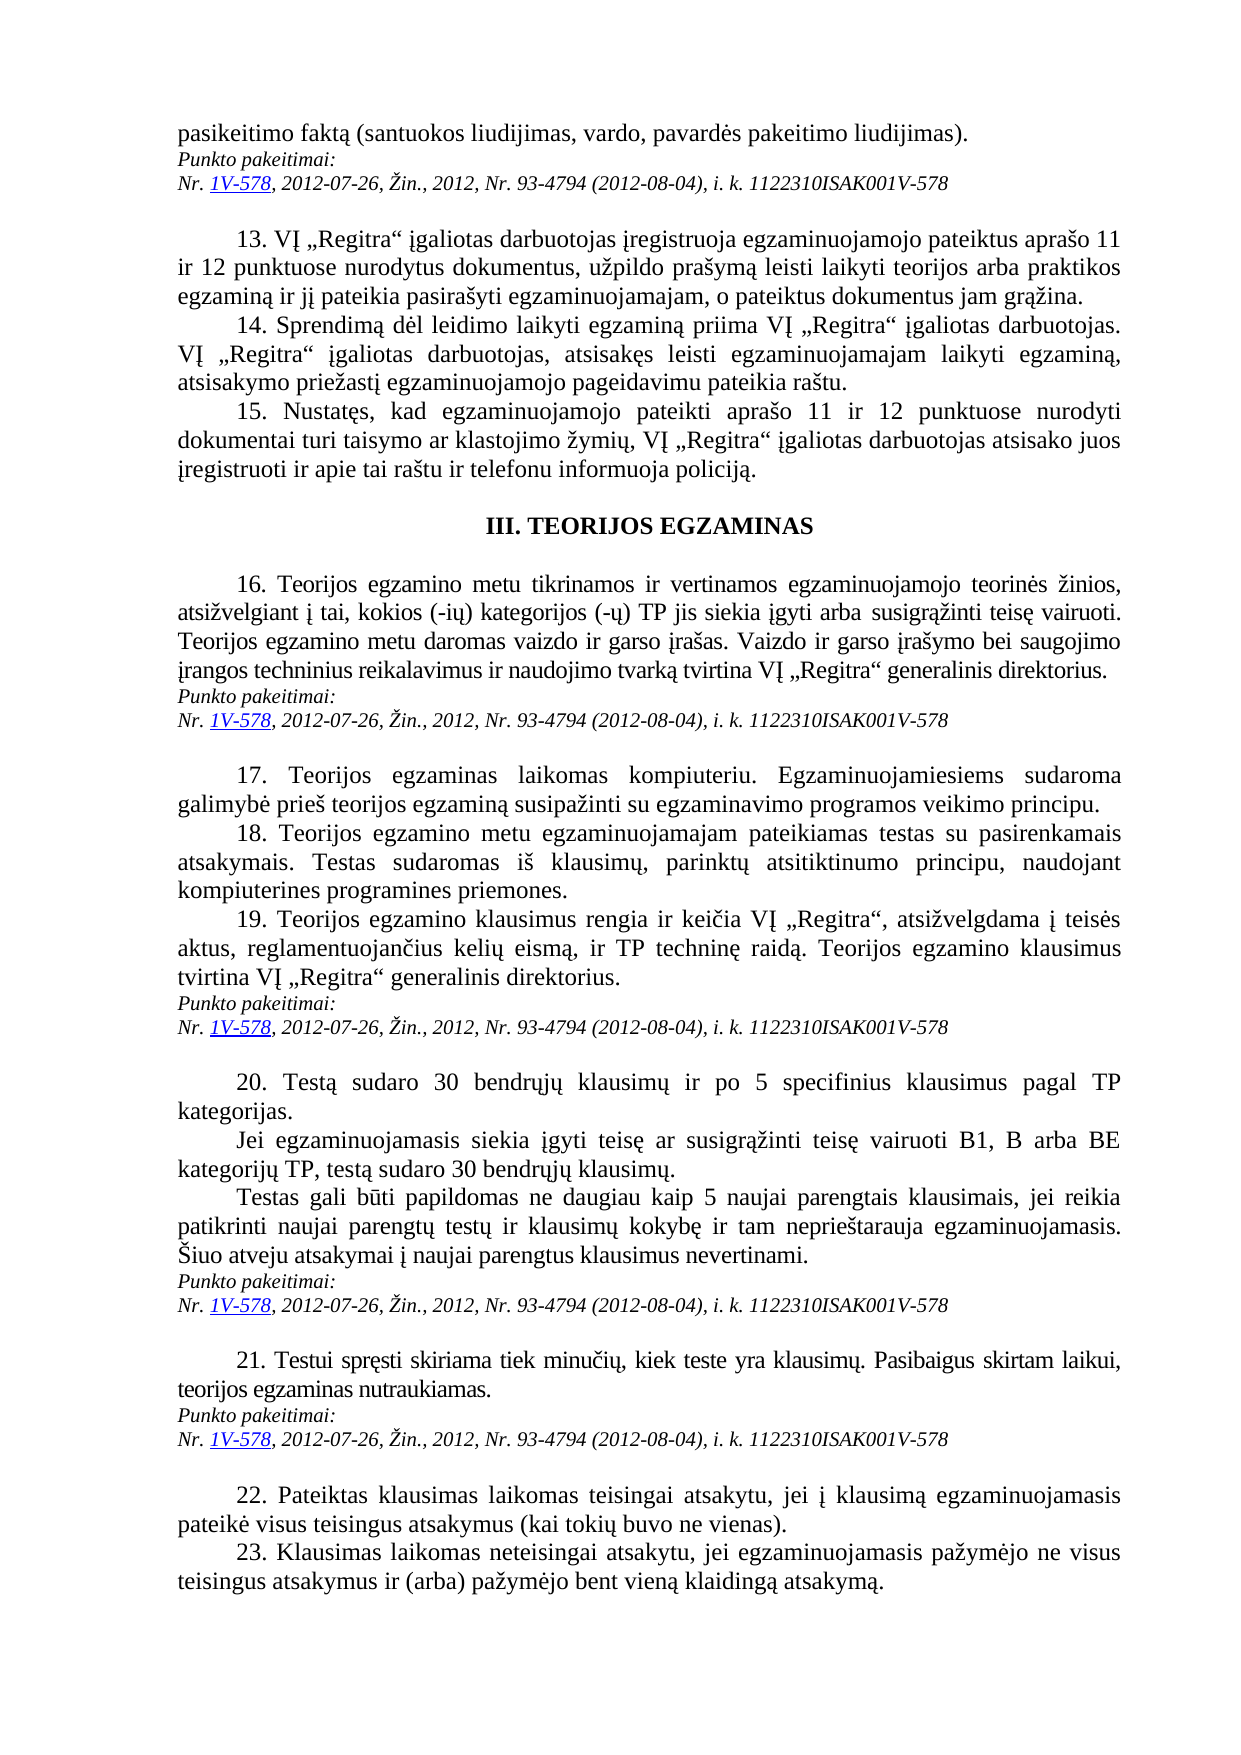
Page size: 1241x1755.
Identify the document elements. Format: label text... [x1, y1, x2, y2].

text 13. VĮ „Regitra“ įgaliotas darbuotojas įregistruoja egzaminuojamojo pateiktus aprašo 11 ir 12 punktuose nurodytus dokumentus, užpildo prašymą leisti laikyti teorijos arba praktikos egzaminą ir jį pateikia pasirašyti egzaminuojamajam, o pateiktus dokumentus jam grąžina. [177, 224, 1122, 310]
text 17. Teorijos egzaminas laikomas kompiuteriu. Egzaminuojamiesiems sudaroma galimybė prieš teorijos egzaminą susipažinti su egzaminavimo programos veikimo principu. [177, 761, 1122, 818]
text 20. Testą sudaro 30 bendrųjų klausimų ir po 5 specifinius klausimus pagal TP kategorijas. [177, 1067, 1122, 1125]
text Testas gali būti papildomas ne daugiau kaip 5 naujai parengtais klausimais, jei reikia patikrinti naujai parengtų testų ir klausimų kokybę ir tam neprieštarauja egzaminuojamasis. Šiuo atveju atsakymai į naujai parengtus klausimus nevertinami. [177, 1182, 1122, 1269]
text 15. Nustatęs, kad egzaminuojamojo pateikti aprašo 11 ir 12 punktuose nurodyti dokumentai turi taisymo ar klastojimo žymių, VĮ „Regitra“ įgaliotas darbuotojas atsisako juos įregistruoti ir apie tai raštu ir telefonu informuoja policiją. [177, 396, 1122, 482]
text Nr. 1V-578, 2012-07-26, Žin., 2012, Nr. 93-4794 (2012-08-04), i. k. 1122310ISAK001V-578 [177, 708, 1122, 732]
text Jei egzaminuojamasis siekia įgyti teisę ar susigrąžinti teisę vairuoti B1, B arba BE kategorijų TP, testą sudaro 30 bendrųjų klausimų. [177, 1125, 1122, 1182]
text 21. Testui spręsti skiriama tiek minučių, kiek teste yra klausimų. Pasibaigus skirtam laikui, teorijos egzaminas nutraukiamas. [177, 1346, 1122, 1403]
text III. TEORIJOS EGZAMINAS [177, 511, 1122, 540]
text Nr. 1V-578, 2012-07-26, Žin., 2012, Nr. 93-4794 (2012-08-04), i. k. 1122310ISAK001V-578 [177, 171, 1122, 195]
text 14. Sprendimą dėl leidimo laikyti egzaminą priima VĮ „Regitra“ įgaliotas darbuotojas. VĮ „Regitra“ įgaliotas darbuotojas, atsisakęs leisti egzaminuojamajam laikyti egzaminą, atsisakymo priežastį egzaminuojamojo pageidavimu pateikia raštu. [177, 310, 1122, 396]
text Punkto pakeitimai: [177, 1403, 1122, 1427]
text 22. Pateiktas klausimas laikomas teisingai atsakytu, jei į klausimą egzaminuojamasis pateikė visus teisingus atsakymus (kai tokių buvo ne vienas). [177, 1480, 1122, 1537]
text Nr. 1V-578, 2012-07-26, Žin., 2012, Nr. 93-4794 (2012-08-04), i. k. 1122310ISAK001V-578 [177, 1427, 1122, 1451]
text 23. Klausimas laikomas neteisingai atsakytu, jei egzaminuojamasis pažymėjo ne visus teisingus atsakymus ir (arba) pažymėjo bent vieną klaidingą atsakymą. [177, 1537, 1122, 1595]
text Nr. 1V-578, 2012-07-26, Žin., 2012, Nr. 93-4794 (2012-08-04), i. k. 1122310ISAK001V-578 [177, 1015, 1122, 1039]
text Punkto pakeitimai: [177, 684, 1122, 708]
text Punkto pakeitimai: [177, 147, 1122, 171]
text 16. Teorijos egzamino metu tikrinamos ir vertinamos egzaminuojamojo teorinės žinios, atsižvelgiant į tai, kokios (-ių) kategorijos (-ų) TP jis siekia įgyti arba susigrąžinti teisę vairuoti. Teorijos egzamino metu daromas vaizdo ir garso įrašas. Vaizdo ir garso įrašymo bei saugojimo įrangos techninius reikalavimus ir naudojimo tvarką tvirtina VĮ „Regitra“ generalinis direktorius. [177, 569, 1122, 684]
text Punkto pakeitimai: [177, 1269, 1122, 1293]
text Nr. 1V-578, 2012-07-26, Žin., 2012, Nr. 93-4794 (2012-08-04), i. k. 1122310ISAK001V-578 [177, 1293, 1122, 1317]
text 18. Teorijos egzamino metu egzaminuojamajam pateikiamas testas su pasirenkamais atsakymais. Testas sudaromas iš klausimų, parinktų atsitiktinumo principu, naudojant kompiuterines programines priemones. [177, 818, 1122, 904]
text pasikeitimo faktą (santuokos liudijimas, vardo, pavardės pakeitimo liudijimas). [177, 118, 1122, 147]
text Punkto pakeitimai: [177, 991, 1122, 1015]
text 19. Teorijos egzamino klausimus rengia ir keičia VĮ „Regitra“, atsižvelgdama į teisės aktus, reglamentuojančius kelių eismą, ir TP techninę raidą. Teorijos egzamino klausimus tvirtina VĮ „Regitra“ generalinis direktorius. [177, 904, 1122, 991]
